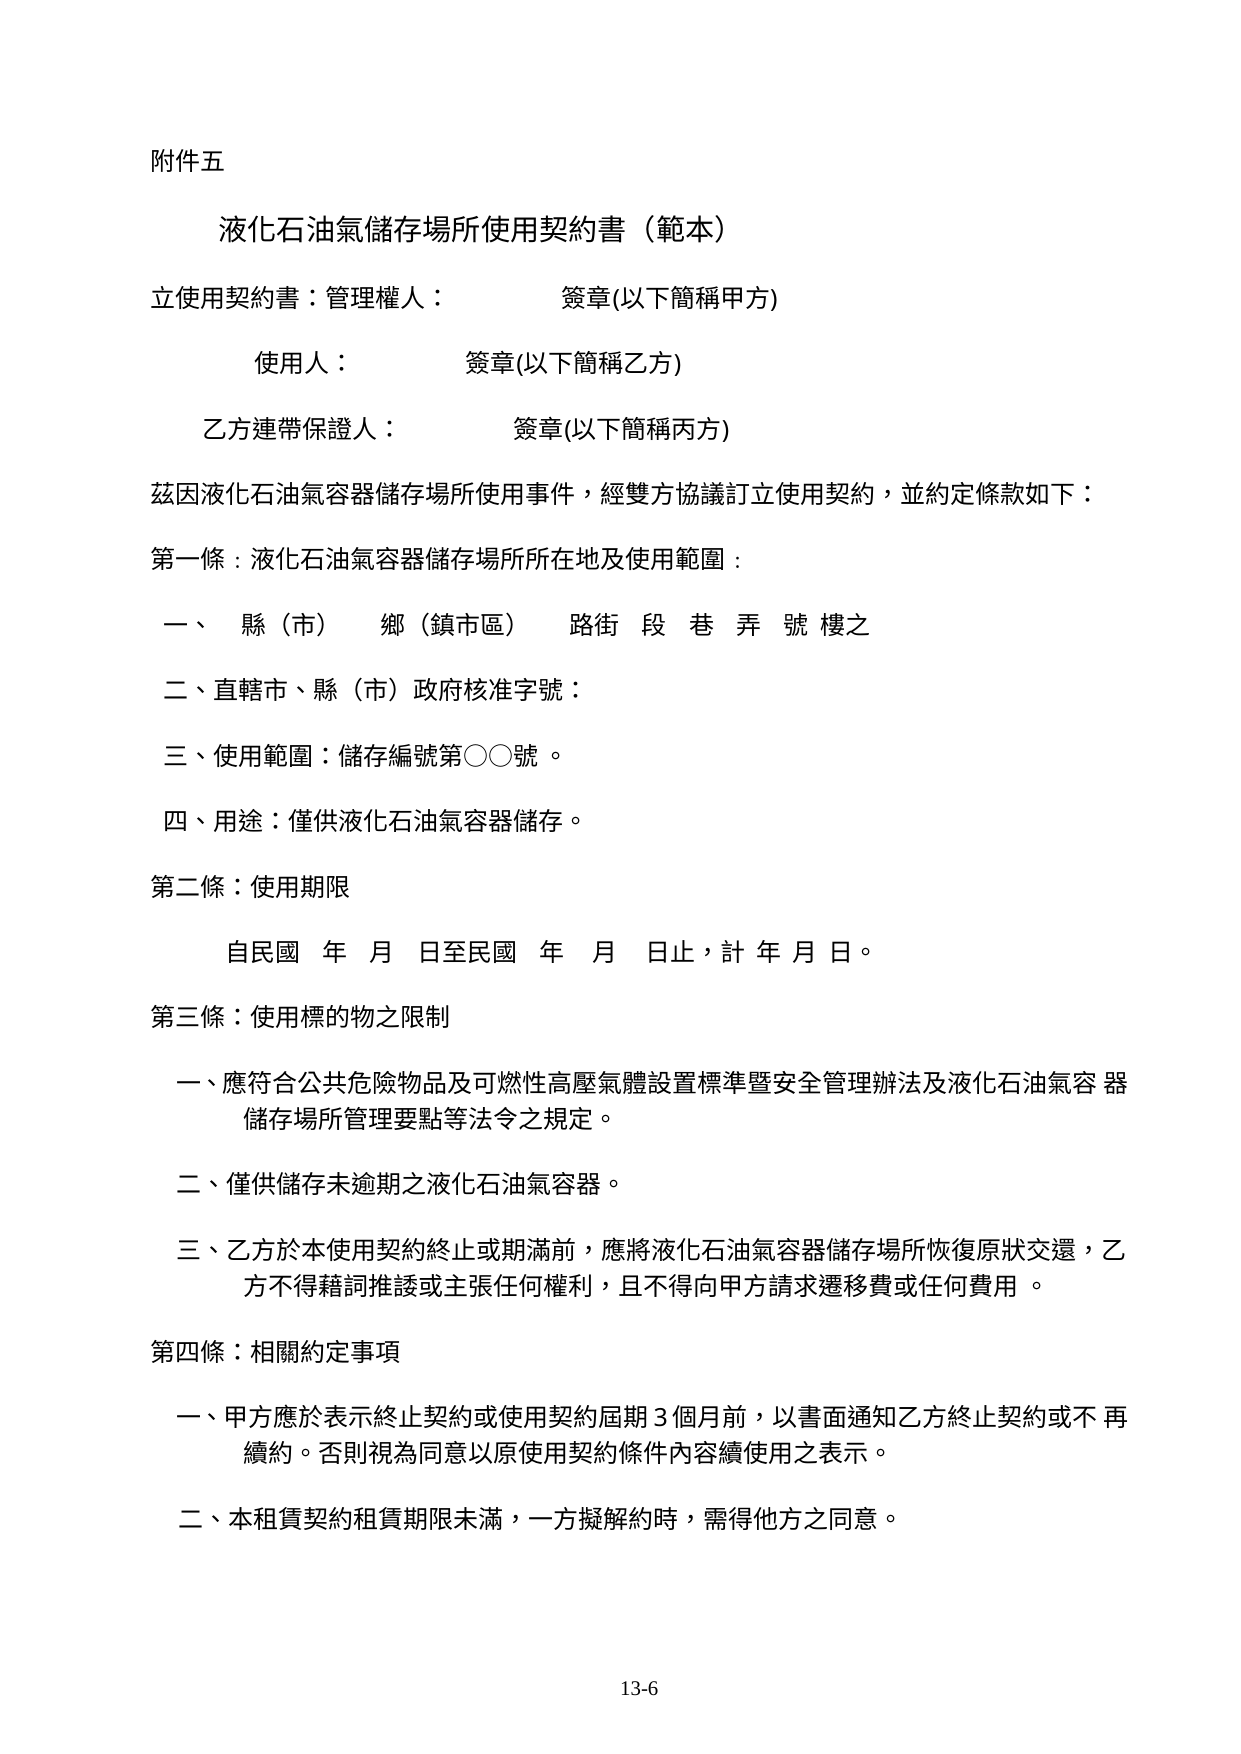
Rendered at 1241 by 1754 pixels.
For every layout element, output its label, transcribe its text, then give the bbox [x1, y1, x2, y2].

text 附件五 [150, 141, 1128, 178]
text 液化石油氣儲存場所使用契約書（範本） [150, 207, 1128, 249]
text 乙方連帶保證人： 簽章(以下簡稱丙方) [150, 409, 1128, 445]
text 茲因液化石油氣容器儲存場所使用事件，經雙方協議訂立使用契約，並約定條款如下： [150, 474, 1128, 511]
text 二、直轄市、縣（市）政府核准字號： [150, 671, 1128, 707]
text 立使用契約書：管理權人： 簽章(以下簡稱甲方) [150, 278, 1128, 314]
text 二、僅供儲存未逾期之液化石油氣容器。 [150, 1165, 1128, 1201]
text 四、用途：僅供液化石油氣容器儲存。 [150, 802, 1128, 838]
text 三、乙方於本使用契約終止或期滿前，應將液化石油氣容器儲存場所恢復原狀交還，乙方不得藉詞推諉或主張任何權利，且不得向甲方請求遷移費或任何費用 。 [150, 1230, 1128, 1303]
text 二、本租賃契約租賃期限未滿，一方擬解約時，需得他方之同意。 [150, 1499, 1128, 1535]
text 一、應符合公共危險物品及可燃性高壓氣體設置標準暨安全管理辦法及液化石油氣容 器儲存場所管理要點等法令之規定。 [150, 1063, 1128, 1136]
text 第三條：使用標的物之限制 [150, 998, 1128, 1034]
text 第一條﹕液化石油氣容器儲存場所所在地及使用範圍﹕ [150, 540, 1128, 576]
text 三、使用範圍：儲存編號第○○號 。 [150, 736, 1128, 772]
text 使用人： 簽章(以下簡稱乙方) [150, 344, 1128, 380]
text 第二條：使用期限 [150, 867, 1128, 903]
text 自民國 年 月 日至民國 年 月 日止，計 年 月 日。 [225, 932, 1128, 969]
text 第四條：相關約定事項 [150, 1332, 1128, 1368]
text 一、甲方應於表示終止契約或使用契約屆期3個月前，以書面通知乙方終止契約或不 再續約。否則視為同意以原使用契約條件內容續使用之表示。 [150, 1397, 1128, 1470]
text 一、 縣（市） 鄉（鎮市區） 路街 段 巷 弄 號 樓之 [150, 605, 1128, 642]
